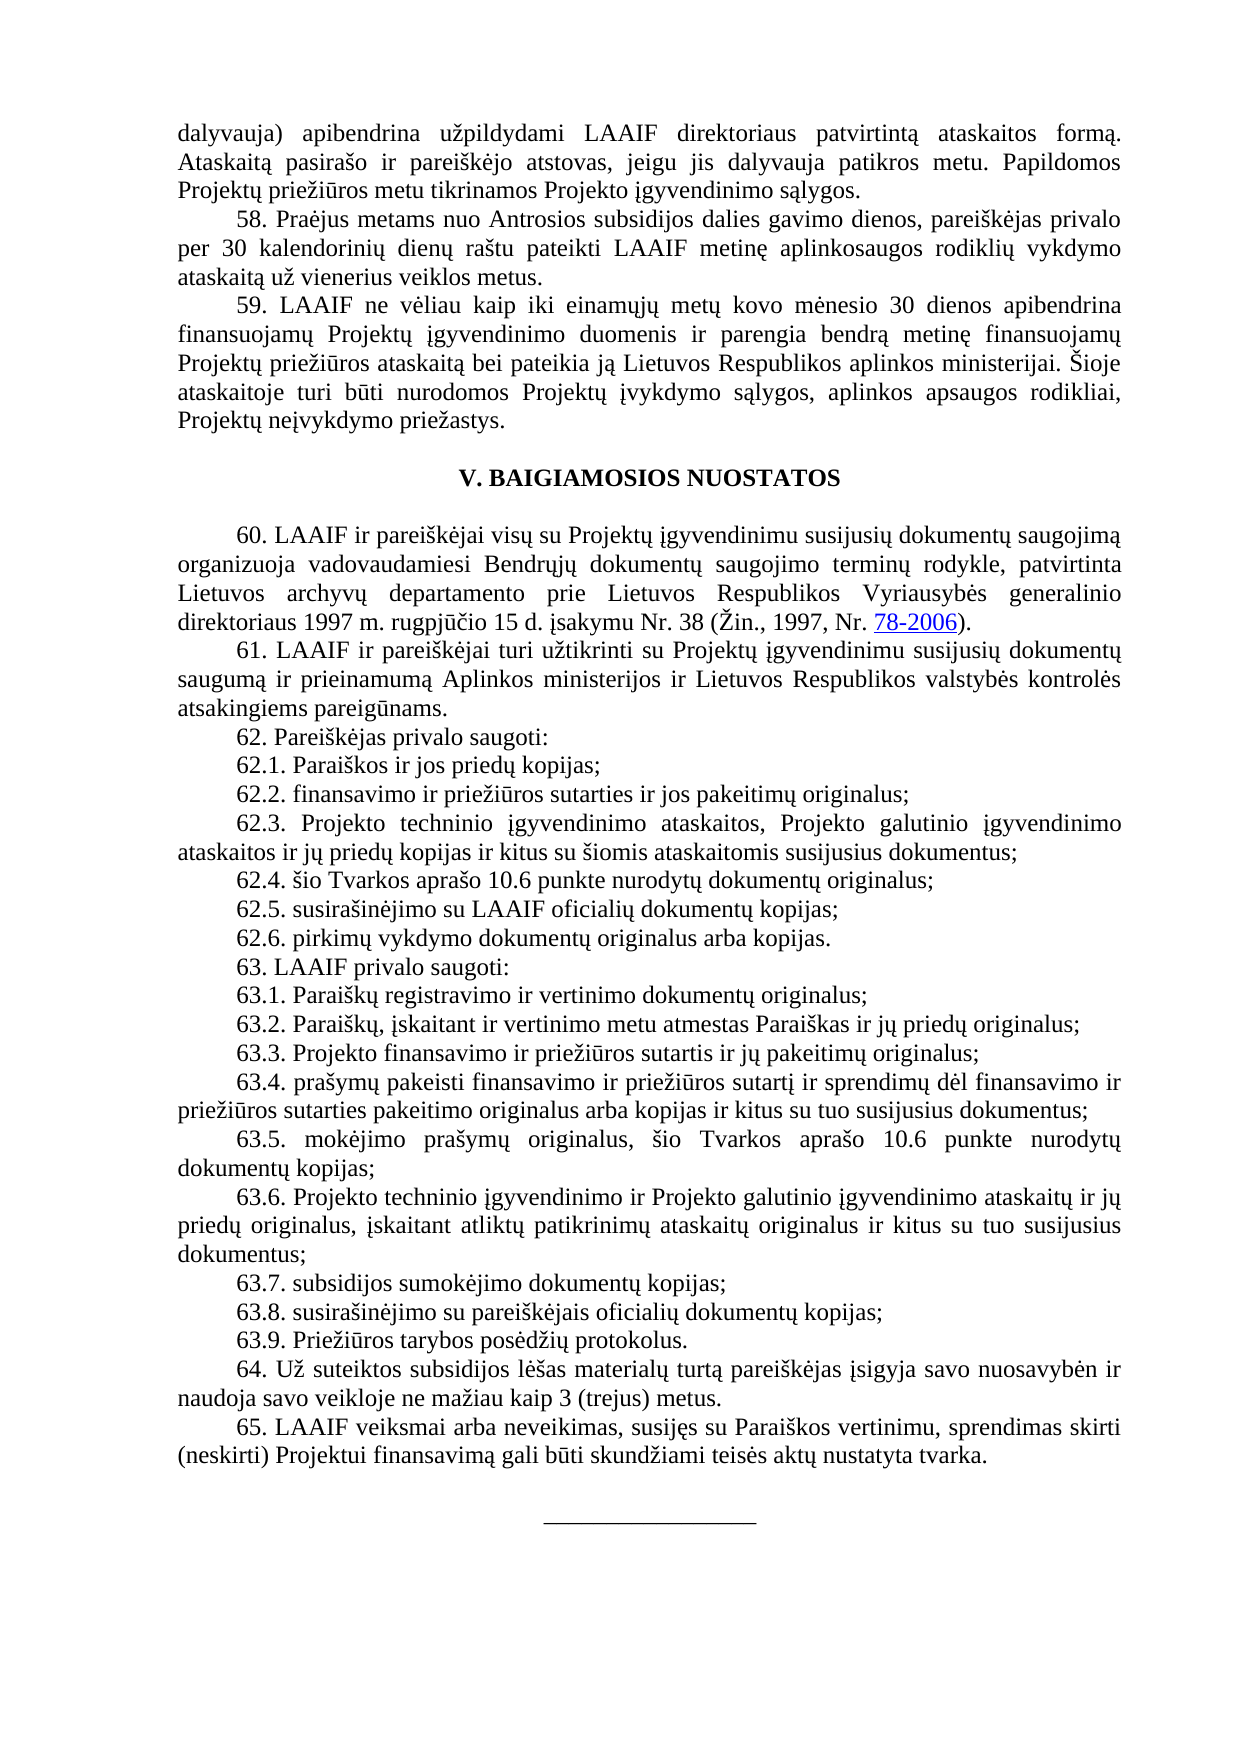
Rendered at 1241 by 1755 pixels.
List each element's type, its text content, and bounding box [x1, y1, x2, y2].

text 65. LAAIF veiksmai arba neveikimas, susijęs su Paraiškos vertinimu, sprendimas skirti (neskirti) Projektui finansavimą gali būti skundžiami teisės aktų nustatyta tvarka. [177, 1412, 1122, 1469]
text 62.2. finansavimo ir priežiūros sutarties ir jos pakeitimų originalus; [177, 779, 1122, 808]
text 63.5. mokėjimo prašymų originalus, šio Tvarkos aprašo 10.6 punkte nurodytų dokumentų kopijas; [177, 1124, 1122, 1182]
text 61. LAAIF ir pareiškėjai turi užtikrinti su Projektų įgyvendinimu susijusių dokumentų saugumą ir prieinamumą Aplinkos ministerijos ir Lietuvos Respublikos valstybės kontrolės atsakingiems pareigūnams. [177, 636, 1122, 722]
text 63.1. Paraiškų registravimo ir vertinimo dokumentų originalus; [177, 981, 1122, 1009]
text 58. Praėjus metams nuo Antrosios subsidijos dalies gavimo dienos, pareiškėjas privalo per 30 kalendorinių dienų raštu pateikti LAAIF metinę aplinkosaugos rodiklių vykdymo ataskaitą už vienerius veiklos metus. [177, 204, 1122, 291]
text dalyvauja) apibendrina užpildydami LAAIF direktoriaus patvirtintą ataskaitos formą. Ataskaitą pasirašo ir pareiškėjo atstovas, jeigu jis dalyvauja patikros metu. Papildomos Projektų priežiūros metu tikrinamos Projekto įgyvendinimo sąlygos. [177, 118, 1122, 204]
text 62.1. Paraiškos ir jos priedų kopijas; [177, 751, 1122, 779]
text 64. Už suteiktos subsidijos lėšas materialų turtą pareiškėjas įsigyja savo nuosavybėn ir naudoja savo veikloje ne mažiau kaip 3 (trejus) metus. [177, 1354, 1122, 1412]
text 62.4. šio Tvarkos aprašo 10.6 punkte nurodytų dokumentų originalus; [177, 866, 1122, 894]
text 62.6. pirkimų vykdymo dokumentų originalus arba kopijas. [177, 923, 1122, 952]
text 63.2. Paraiškų, įskaitant ir vertinimo metu atmestas Paraiškas ir jų priedų originalus; [177, 1009, 1122, 1038]
text 63.6. Projekto techninio įgyvendinimo ir Projekto galutinio įgyvendinimo ataskaitų ir jų priedų originalus, įskaitant atliktų patikrinimų ataskaitų originalus ir kitus su tuo susijusius dokumentus; [177, 1182, 1122, 1268]
text 63.3. Projekto finansavimo ir priežiūros sutartis ir jų pakeitimų originalus; [177, 1038, 1122, 1067]
text _________________ [177, 1498, 1122, 1527]
text 63. LAAIF privalo saugoti: [177, 952, 1122, 981]
text 59. LAAIF ne vėliau kaip iki einamųjų metų kovo mėnesio 30 dienos apibendrina finansuojamų Projektų įgyvendinimo duomenis ir parengia bendrą metinę finansuojamų Projektų priežiūros ataskaitą bei pateikia ją Lietuvos Respublikos aplinkos ministerijai. Šioje ataskaitoje turi būti nurodomos Projektų įvykdymo sąlygos, aplinkos apsaugos rodikliai, Projektų neįvykdymo priežastys. [177, 291, 1122, 434]
text 63.9. Priežiūros tarybos posėdžių protokolus. [177, 1326, 1122, 1354]
text 63.4. prašymų pakeisti finansavimo ir priežiūros sutartį ir sprendimų dėl finansavimo ir priežiūros sutarties pakeitimo originalus arba kopijas ir kitus su tuo susijusius dokumentus; [177, 1067, 1122, 1124]
text 63.8. susirašinėjimo su pareiškėjais oficialių dokumentų kopijas; [177, 1297, 1122, 1326]
text 63.7. subsidijos sumokėjimo dokumentų kopijas; [177, 1268, 1122, 1297]
text 62.5. susirašinėjimo su LAAIF oficialių dokumentų kopijas; [177, 894, 1122, 923]
text V. BAIGIAMOSIOS NUOsTATOS [177, 463, 1122, 492]
text 62.3. Projekto techninio įgyvendinimo ataskaitos, Projekto galutinio įgyvendinimo ataskaitos ir jų priedų kopijas ir kitus su šiomis ataskaitomis susijusius dokumentus; [177, 808, 1122, 866]
text 60. LAAIF ir pareiškėjai visų su Projektų įgyvendinimu susijusių dokumentų saugojimą organizuoja vadovaudamiesi Bendrųjų dokumentų saugojimo terminų rodykle, patvirtinta Lietuvos archyvų departamento prie Lietuvos Respublikos Vyriausybės generalinio direktoriaus 1997 m. rugpjūčio 15 d. įsakymu Nr. 38 (Žin., 1997, Nr. 78-2006). [177, 521, 1122, 636]
text 62. Pareiškėjas privalo saugoti: [177, 722, 1122, 751]
